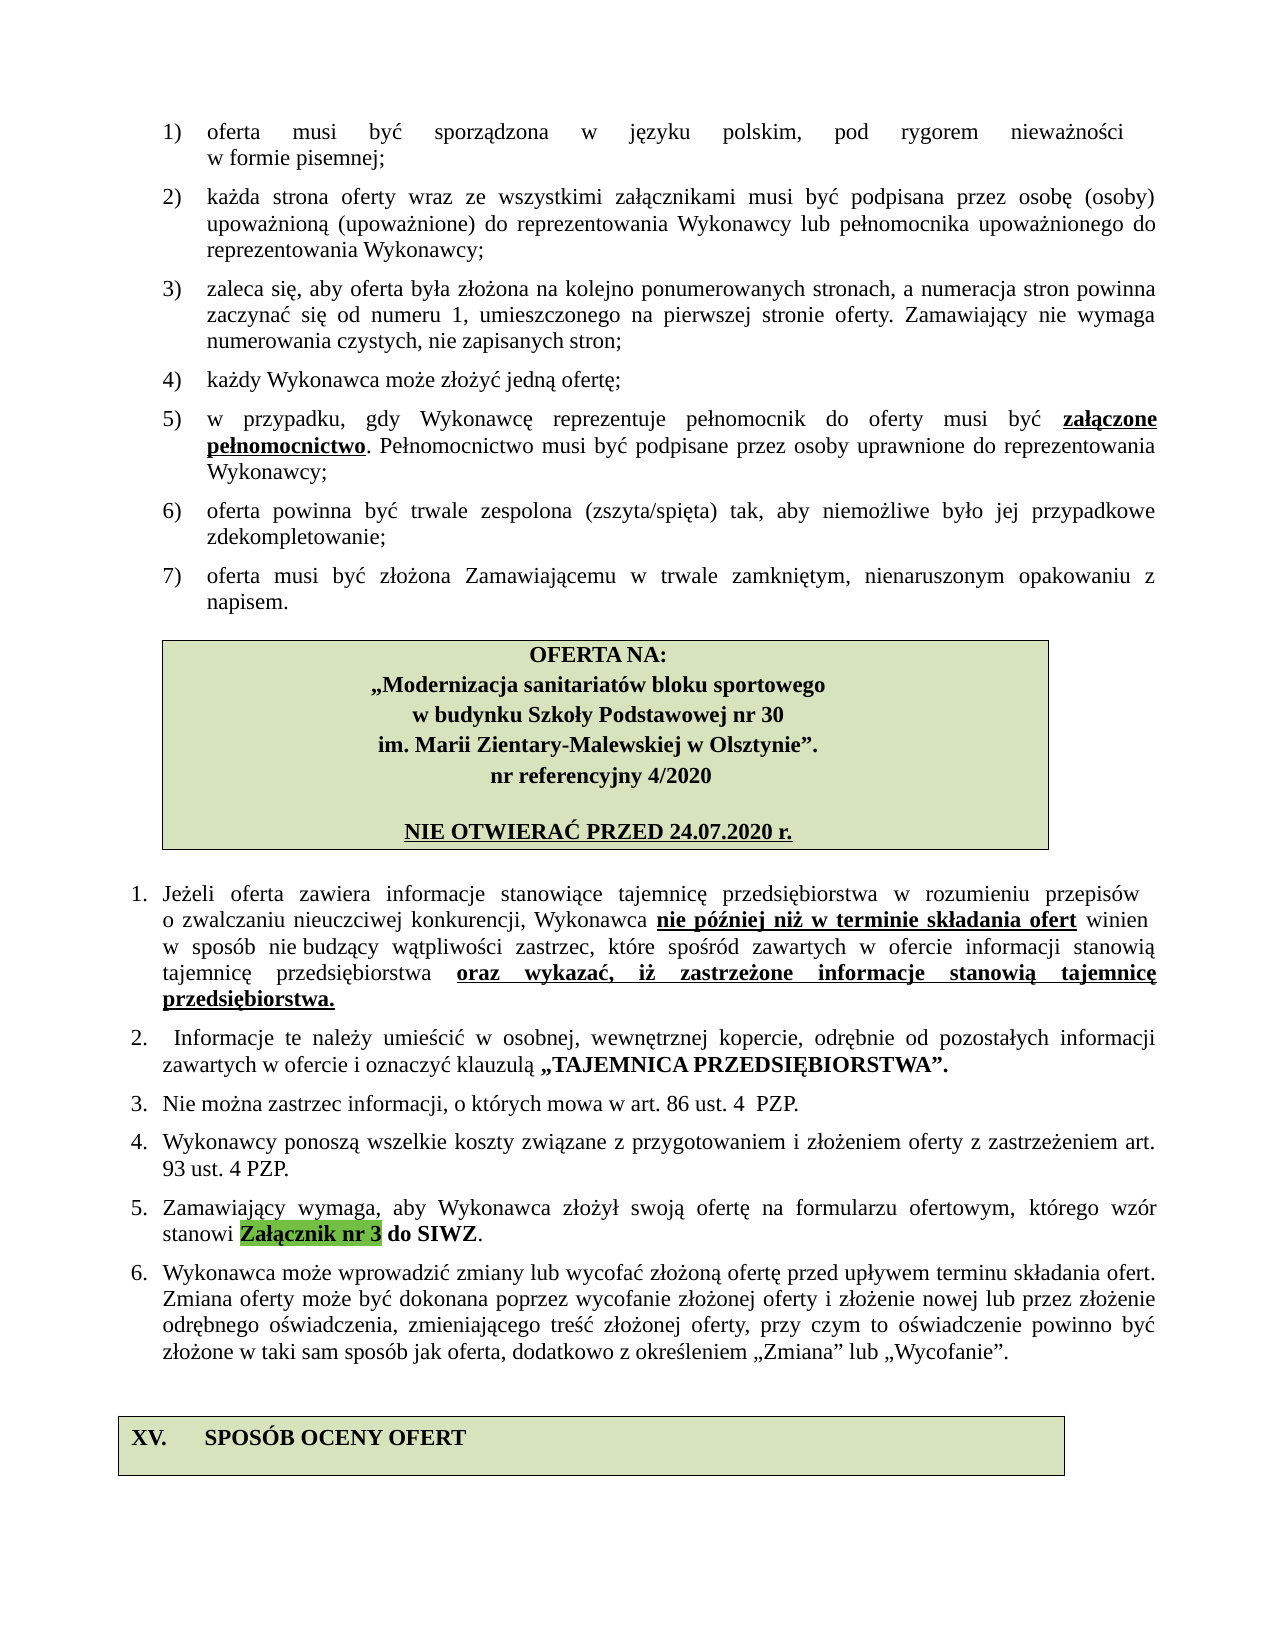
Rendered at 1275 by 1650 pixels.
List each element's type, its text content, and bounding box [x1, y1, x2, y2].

list Nie można zastrzec informacji, o których mowa w art. 86 ust. 4 PZP. [148, 1089, 1157, 1116]
list w przypadku, gdy Wykonawcę reprezentuje pełnomocnik do oferty musi być załączone pełnomocnictwo. Pełnomocnictwo musi być podpisane przez osoby uprawnione do reprezentowania Wykonawcy; [162, 405, 1157, 484]
list Zamawiający wymaga, aby Wykonawca złożył swoją ofertę na formularzu ofertowym, którego wzór stanowi Załącznik nr 3 do SIWZ. [148, 1194, 1157, 1246]
list zaleca się, aby oferta była złożona na kolejno ponumerowanych stronach, a numeracja stron powinna zaczynać się od numeru 1, umieszczonego na pierwszej stronie oferty. Zamawiający nie wymaga numerowania czystych, nie zapisanych stron; [162, 275, 1157, 354]
table_header SPOSÓB OCENY OFERT [119, 1417, 1064, 1475]
list oferta powinna być trwale zespolona (zszyta/spięta) tak, aby niemożliwe było jej przypadkowe zdekompletowanie; [162, 497, 1157, 549]
list Wykonawcy ponoszą wszelkie koszty związane z przygotowaniem i złożeniem oferty z zastrzeżeniem art. 93 ust. 4 PZP. [148, 1128, 1157, 1181]
list oferta musi być złożona Zamawiającemu w trwale zamkniętym, nienaruszonym opakowaniu z napisem. [162, 562, 1157, 615]
list oferta musi być sporządzona w języku polskim, pod rygorem nieważności w formie pisemnej; [162, 118, 1157, 171]
list Informacje te należy umieścić w osobnej, wewnętrznej kopercie, odrębnie od pozostałych informacji zawartych w ofercie i oznaczyć klauzulą „TAJEMNICA PRZEDSIĘBIORSTWA”. [148, 1024, 1157, 1077]
list każda strona oferty wraz ze wszystkimi załącznikami musi być podpisana przez osobę (osoby) upoważnioną (upoważnione) do reprezentowania Wykonawcy lub pełnomocnika upoważnionego do reprezentowania Wykonawcy; [162, 183, 1157, 262]
list Wykonawca może wprowadzić zmiany lub wycofać złożoną ofertę przed upływem terminu składania ofert. Zmiana oferty może być dokonana poprzez wycofanie złożonej oferty i złożenie nowej lub przez złożenie odrębnego oświadczenia, zmieniającego treść złożonej oferty, przy czym to oświadczenie powinno być złożone w taki sam sposób jak oferta, dodatkowo z określeniem „Zmiana” lub „Wycofanie”. [148, 1259, 1157, 1364]
table_header OFERTA NA: „Modernizacja sanitariatów bloku sportowego w budynku Szkoły Podstawowej nr 30 im. Marii Zientary-Malewskiej w Olsztynie”. nr referencyjny 4/2020 NIE OTWIERAĆ PRZED 24.07.2020 r. [163, 641, 1048, 849]
list każdy Wykonawca może złożyć jedną ofertę; [162, 366, 1157, 393]
list Jeżeli oferta zawiera informacje stanowiące tajemnicę przedsiębiorstwa w rozumieniu przepisów o zwalczaniu nieuczciwej konkurencji, Wykonawca nie później niż w terminie składania ofert winien w sposób nie budzący wątpliwości zastrzec, które spośród zawartych w ofercie informacji stanowią tajemnicę przedsiębiorstwa oraz wykazać, iż zastrzeżone informacje stanowią tajemnicę przedsiębiorstwa. [148, 880, 1157, 1012]
